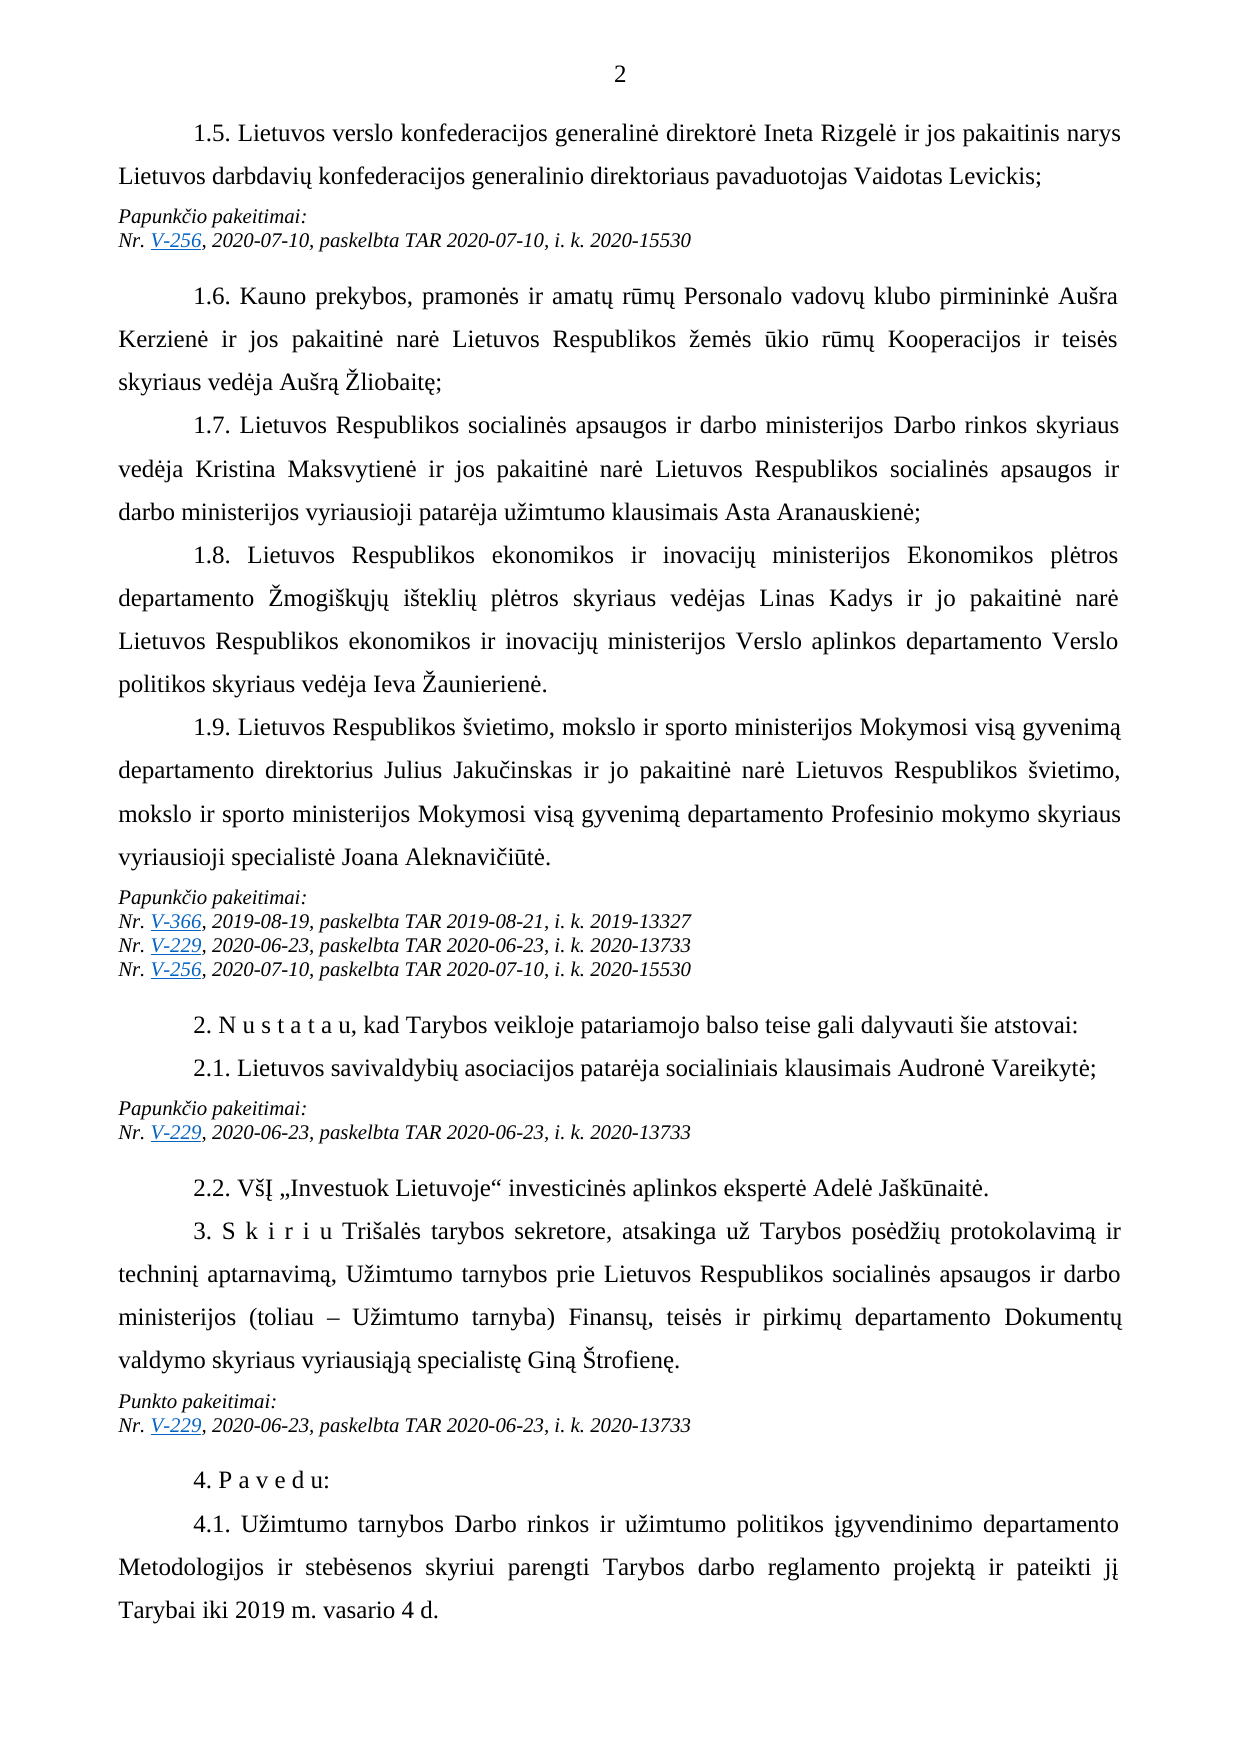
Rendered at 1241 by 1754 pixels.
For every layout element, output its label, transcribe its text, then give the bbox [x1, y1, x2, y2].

text 4. P a v e d u: [118, 1466, 1119, 1494]
text 2.1. Lietuvos savivaldybių asociacijos patarėja socialiniais klausimais Audronė Vareikytė; [118, 1053, 1122, 1082]
text 2. N u s t a t a u, kad Tarybos veikloje patariamojo balso teise gali dalyvauti šie atstovai: [118, 1010, 1119, 1039]
text Punkto pakeitimai: [118, 1389, 1122, 1413]
text Nr. V-366, 2019-08-19, paskelbta TAR 2019-08-21, i. k. 2019-13327 [118, 909, 1122, 933]
text 1.5. Lietuvos verslo konfederacijos generalinė direktorė Ineta Rizgelė ir jos pakaitinis narys Lietuvos darbdavių konfederacijos generalinio direktoriaus pavaduotojas Vaidotas Levickis; [118, 118, 1122, 190]
text 1.7. Lietuvos Respublikos socialinės apsaugos ir darbo ministerijos Darbo rinkos skyriaus vedėja Kristina Maksvytienė ir jos pakaitinė narė Lietuvos Respublikos socialinės apsaugos ir darbo ministerijos vyriausioji patarėja užimtumo klausimais Asta Aranauskienė; [118, 411, 1119, 526]
text Papunkčio pakeitimai: [118, 1096, 1122, 1120]
text Papunkčio pakeitimai: [118, 204, 1122, 228]
text 2.2. VšĮ „Investuok Lietuvoje“ investicinės aplinkos ekspertė Adelė Jaškūnaitė. [118, 1173, 1119, 1202]
text Nr. V-229, 2020-06-23, paskelbta TAR 2020-06-23, i. k. 2020-13733 [118, 1413, 1122, 1437]
text 1.9. Lietuvos Respublikos švietimo, mokslo ir sporto ministerijos Mokymosi visą gyvenimą departamento direktorius Julius Jakučinskas ir jo pakaitinė narė Lietuvos Respublikos švietimo, mokslo ir sporto ministerijos Mokymosi visą gyvenimą departamento Profesinio mokymo skyriaus vyriausioji specialistė Joana Aleknavičiūtė. [118, 712, 1122, 871]
text 3. S k i r i u Trišalės tarybos sekretore, atsakinga už Tarybos posėdžių protokolavimą ir techninį aptarnavimą, Užimtumo tarnybos prie Lietuvos Respublikos socialinės apsaugos ir darbo ministerijos (toliau – Užimtumo tarnyba) Finansų, teisės ir pirkimų departamento Dokumentų valdymo skyriaus vyriausiąją specialistę Giną Štrofienę. [118, 1216, 1122, 1374]
text Papunkčio pakeitimai: [118, 885, 1122, 909]
text 4.1. Užimtumo tarnybos Darbo rinkos ir užimtumo politikos įgyvendinimo departamento Metodologijos ir stebėsenos skyriui parengti Tarybos darbo reglamento projektą ir pateikti jį Tarybai iki 2019 m. vasario 4 d. [118, 1509, 1119, 1624]
text 1.8. Lietuvos Respublikos ekonomikos ir inovacijų ministerijos Ekonomikos plėtros departamento Žmogiškųjų išteklių plėtros skyriaus vedėjas Linas Kadys ir jo pakaitinė narė Lietuvos Respublikos ekonomikos ir inovacijų ministerijos Verslo aplinkos departamento Verslo politikos skyriaus vedėja Ieva Žaunierienė. [118, 540, 1119, 698]
text Nr. V-229, 2020-06-23, paskelbta TAR 2020-06-23, i. k. 2020-13733 [118, 933, 1122, 957]
text Nr. V-229, 2020-06-23, paskelbta TAR 2020-06-23, i. k. 2020-13733 [118, 1120, 1122, 1144]
text Nr. V-256, 2020-07-10, paskelbta TAR 2020-07-10, i. k. 2020-15530 [118, 228, 1122, 252]
text Nr. V-256, 2020-07-10, paskelbta TAR 2020-07-10, i. k. 2020-15530 [118, 957, 1122, 981]
text 1.6. Kauno prekybos, pramonės ir amatų rūmų Personalo vadovų klubo pirmininkė Aušra Kerzienė ir jos pakaitinė narė Lietuvos Respublikos žemės ūkio rūmų Kooperacijos ir teisės skyriaus vedėja Aušrą Žliobaitę; [118, 281, 1119, 396]
